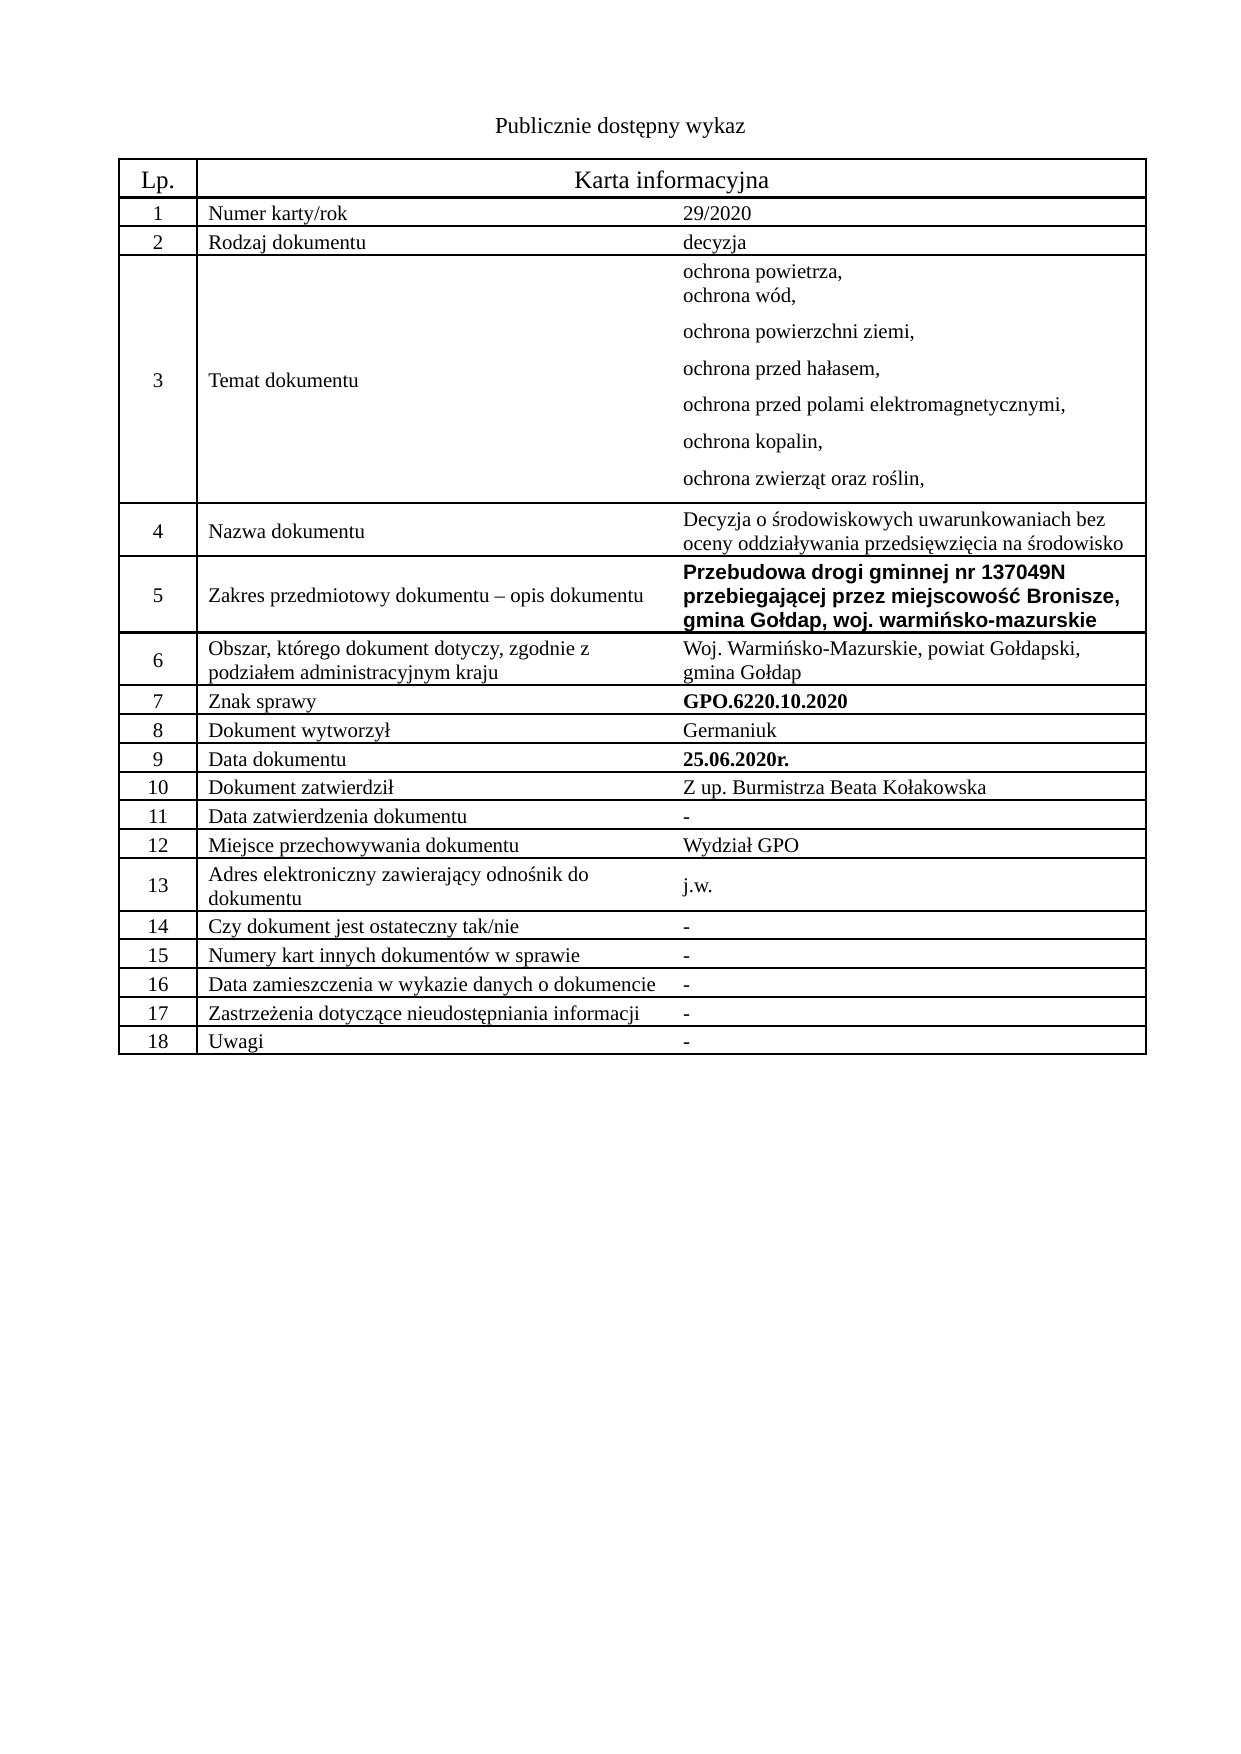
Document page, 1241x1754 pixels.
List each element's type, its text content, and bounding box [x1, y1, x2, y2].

table_cell 16 [120, 969, 196, 996]
table_cell 13 [120, 859, 196, 909]
table_cell Nazwa dokumentu [198, 504, 672, 555]
table_cell Decyzja o środowiskowych uwarunkowaniach bez oceny oddziaływania przedsięwzięcia na środowisko [672, 504, 1145, 555]
table_cell Numery kart innych dokumentów w sprawie [198, 940, 672, 967]
table_cell 8 [120, 715, 196, 742]
table_cell Data dokumentu [198, 744, 672, 771]
table_cell 7 [120, 686, 196, 713]
table_cell 11 [120, 801, 196, 828]
table_cell Znak sprawy [198, 686, 672, 713]
table_cell Wydział GPO [672, 830, 1145, 857]
table_cell Z up. Burmistrza Beata Kołakowska [672, 773, 1145, 799]
table_cell 29/2020 [672, 199, 1145, 225]
table_cell Dokument zatwierdził [198, 773, 672, 799]
table_cell Adres elektroniczny zawierający odnośnik do dokumentu [198, 859, 672, 909]
table_cell 2 [120, 227, 196, 254]
table_cell 6 [120, 634, 196, 684]
table_cell 3 [120, 256, 196, 502]
table_cell Obszar, którego dokument dotyczy, zgodnie z podziałem administracyjnym kraju [198, 634, 672, 684]
table_cell 9 [120, 744, 196, 771]
table_cell - [672, 940, 1145, 967]
table_cell 10 [120, 773, 196, 799]
table_cell Uwagi [198, 1027, 672, 1053]
table_cell - [672, 912, 1145, 938]
table_cell 1 [120, 199, 196, 225]
text Publicznie dostępny wykaz [118, 112, 1122, 138]
table_cell Dokument wytworzył [198, 715, 672, 742]
table_cell Numer karty/rok [198, 199, 672, 225]
table_cell 4 [120, 504, 196, 555]
table_cell Data zatwierdzenia dokumentu [198, 801, 672, 828]
table_cell 14 [120, 912, 196, 938]
table_cell Germaniuk [672, 715, 1145, 742]
table_cell - [672, 969, 1145, 996]
table_cell Miejsce przechowywania dokumentu [198, 830, 672, 857]
table_cell Woj. Warmińsko-Mazurskie, powiat Gołdapski, gmina Gołdap [672, 634, 1145, 684]
table_header Karta informacyjna [198, 160, 1145, 196]
table_cell Data zamieszczenia w wykazie danych o dokumencie [198, 969, 672, 996]
table_cell - [672, 801, 1145, 828]
table_cell 17 [120, 998, 196, 1024]
table_cell Przebudowa drogi gminnej nr 137049N przebiegającej przez miejscowość Bronisze, gmina Gołdap, woj. warmińsko-mazurskie [672, 557, 1145, 631]
table_cell 25.06.2020r. [672, 744, 1145, 771]
table_cell 15 [120, 940, 196, 967]
table_cell ochrona powietrza, ochrona wód, ochrona powierzchni ziemi, ochrona przed hałasem, ochrona przed polami elektromagnetycznymi, ochrona kopalin, ochrona zwierząt oraz roślin, [672, 256, 1145, 502]
table_cell Zastrzeżenia dotyczące nieudostępniania informacji [198, 998, 672, 1024]
table_cell j.w. [672, 859, 1145, 909]
table_cell 5 [120, 557, 196, 631]
table_cell 18 [120, 1027, 196, 1053]
table_cell - [672, 998, 1145, 1024]
table_cell Temat dokumentu [198, 256, 672, 502]
table_header Lp. [120, 160, 196, 196]
table_cell Czy dokument jest ostateczny tak/nie [198, 912, 672, 938]
table_cell Zakres przedmiotowy dokumentu – opis dokumentu [198, 557, 672, 631]
table_cell GPO.6220.10.2020 [672, 686, 1145, 713]
table_cell 12 [120, 830, 196, 857]
table_cell - [672, 1027, 1145, 1053]
table_cell Rodzaj dokumentu [198, 227, 672, 254]
table_cell decyzja [672, 227, 1145, 254]
